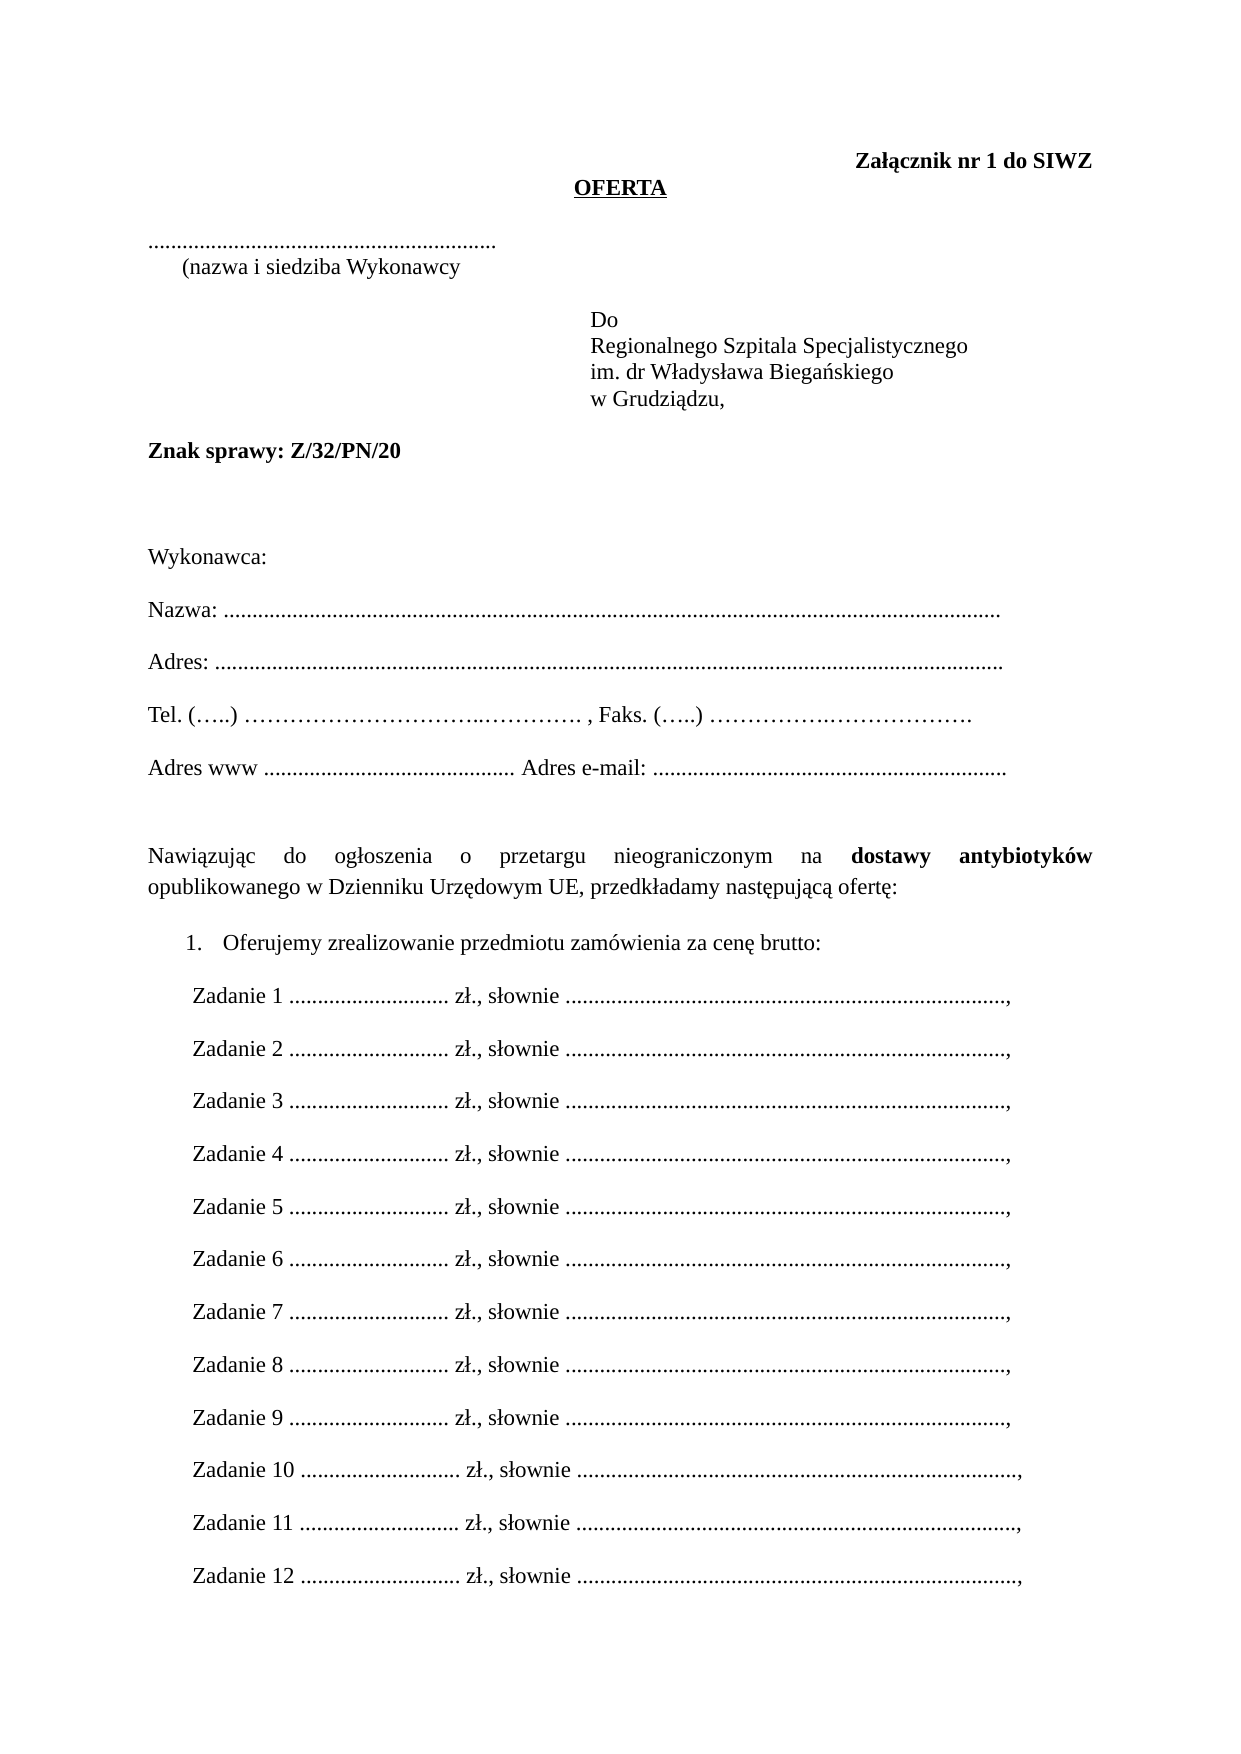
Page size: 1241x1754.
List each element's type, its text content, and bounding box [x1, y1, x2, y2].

text Regionalnego Szpitala Specjalistycznego [148, 332, 1093, 358]
text Zadanie 5 ............................ zł., słownie ............................................................................., [192, 1193, 1093, 1219]
text Zadanie 3 ............................ zł., słownie ............................................................................., [192, 1087, 1093, 1114]
text w Grudziądzu, [369, 385, 1093, 411]
text Zadanie 10 ............................ zł., słownie ............................................................................., [192, 1456, 1093, 1483]
text Zadanie 4 ............................ zł., słownie ............................................................................., [192, 1140, 1093, 1166]
list Oferujemy zrealizowanie przedmiotu zamówienia za cenę brutto: [185, 929, 1093, 956]
text Adres www ............................................ Adres e-mail: .............................................................. [148, 754, 1093, 780]
text Zadanie 9 ............................ zł., słownie ............................................................................., [192, 1404, 1093, 1430]
text Zadanie 2 ............................ zł., słownie ............................................................................., [192, 1035, 1093, 1061]
text Nawiązując do ogłoszenia o przetargu nieograniczonym na dostawy antybiotyków opublikowanego w Dzienniku Urzędowym UE, przedkładamy następującą ofertę: [148, 842, 1093, 899]
text Zadanie 8 ............................ zł., słownie ............................................................................., [192, 1351, 1093, 1377]
text Wykonawca: [148, 543, 1093, 569]
subtitle Znak sprawy: Z/32/PN/20 [148, 437, 1093, 464]
text ............................................................. [148, 227, 1093, 253]
text Zadanie 7 ............................ zł., słownie ............................................................................., [192, 1298, 1093, 1324]
text Nazwa: ........................................................................................................................................ [148, 596, 1093, 622]
text Zadanie 12 ............................ zł., słownie ............................................................................., [192, 1562, 1093, 1588]
text Zadanie 11 ............................ zł., słownie ............................................................................., [192, 1509, 1093, 1535]
text (nazwa i siedziba Wykonawcy [148, 253, 1093, 279]
text Do [148, 306, 1093, 332]
text Tel. (…..) …………………………..…………. , Faks. (…..) …………….………………. [148, 701, 1093, 727]
text OFERTA [148, 174, 1093, 200]
text Załącznik nr 1 do SIWZ [148, 148, 1093, 174]
text im. dr Władysława Biegańskiego [148, 358, 1093, 385]
text Zadanie 6 ............................ zł., słownie ............................................................................., [192, 1246, 1093, 1272]
text Zadanie 1 ............................ zł., słownie ............................................................................., [192, 982, 1093, 1008]
text Adres: .......................................................................................................................................... [148, 648, 1093, 675]
